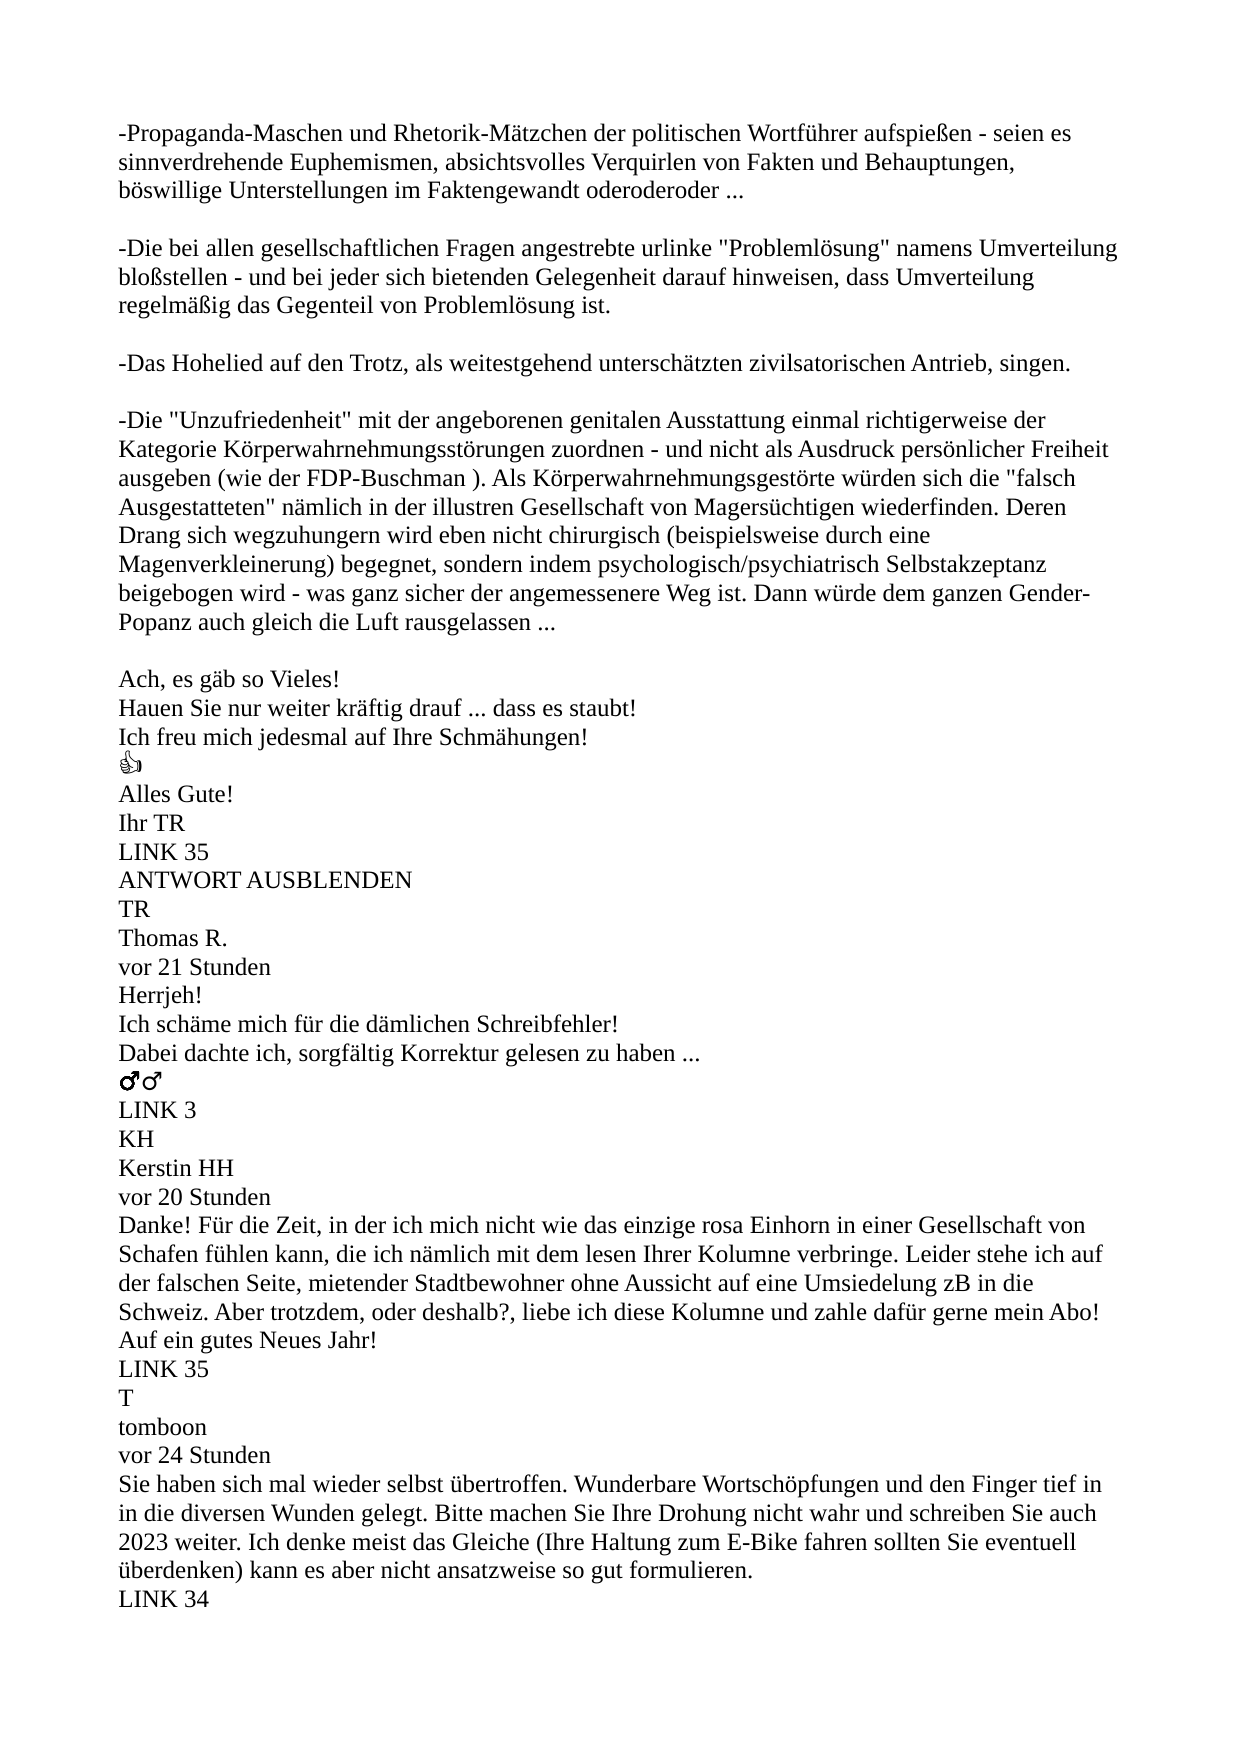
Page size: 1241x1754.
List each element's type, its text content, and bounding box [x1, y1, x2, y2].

text vor 24 Stunden [118, 1441, 1122, 1469]
text -Das Hohelied auf den Trotz, als weitestgehend unterschätzten zivilsatorischen Antrieb, singen. [118, 348, 1122, 377]
text Hauen Sie nur weiter kräftig drauf ... dass es staubt! [118, 693, 1122, 722]
text vor 21 Stunden [118, 952, 1122, 981]
text -Die bei allen gesellschaftlichen Fragen angestrebte urlinke "Problemlösung" namens Umverteilung bloßstellen - und bei jeder sich bietenden Gelegenheit darauf hinweisen, dass Umverteilung regelmäßig das Gegenteil von Problemlösung ist. [118, 233, 1122, 319]
text -Propaganda-Maschen und Rhetorik-Mätzchen der politischen Wortführer aufspießen - seien es sinnverdrehende Euphemismen, absichtsvolles Verquirlen von Fakten und Behauptungen, böswillige Unterstellungen im Faktengewandt oderoderoder ... [118, 118, 1122, 204]
text Ach, es gäb so Vieles! [118, 664, 1122, 693]
text 👍 [118, 751, 1122, 779]
text Alles Gute! [118, 779, 1122, 808]
text tomboon [118, 1412, 1122, 1441]
text T [118, 1383, 1122, 1412]
text Herrjeh! [118, 981, 1122, 1009]
text -Die "Unzufriedenheit" mit der angeborenen genitalen Ausstattung einmal richtigerweise der Kategorie Körperwahrnehmungsstörungen zuordnen - und nicht als Ausdruck persönlicher Freiheit ausgeben (wie der FDP-Buschman ). Als Körperwahrnehmungsgestörte würden sich die "falsch Ausgestatteten" nämlich in der illustren Gesellschaft von Magersüchtigen wiederfinden. Deren Drang sich wegzuhungern wird eben nicht chirurgisch (beispielsweise durch eine Magenverkleinerung) begegnet, sondern indem psychologisch/psychiatrisch Selbstakzeptanz beigebogen wird - was ganz sicher der angemessenere Weg ist. Dann würde dem ganzen Gender-Popanz auch gleich die Luft rausgelassen ... [118, 406, 1122, 636]
text TR [118, 894, 1122, 923]
text Sie haben sich mal wieder selbst übertroffen. Wunderbare Wortschöpfungen und den Finger tief in in die diversen Wunden gelegt. Bitte machen Sie Ihre Drohung nicht wahr und schreiben Sie auch 2023 weiter. Ich denke meist das Gleiche (Ihre Haltung zum E-Bike fahren sollten Sie eventuell überdenken) kann es aber nicht ansatzweise so gut formulieren. [118, 1469, 1122, 1584]
text LINK 35 [118, 1354, 1122, 1383]
text Ich schäme mich für die dämlichen Schreibfehler! [118, 1009, 1122, 1038]
text Kerstin HH [118, 1153, 1122, 1182]
text LINK 34 [118, 1584, 1122, 1613]
text Dabei dachte ich, sorgfältig Korrektur gelesen zu haben ... [118, 1038, 1122, 1067]
text LINK 3 [118, 1096, 1122, 1124]
text ANTWORT AUSBLENDEN [118, 866, 1122, 894]
text Ich freu mich jedesmal auf Ihre Schmähungen! [118, 722, 1122, 751]
text Ihr TR [118, 808, 1122, 837]
text 🤷‍♂️ [118, 1067, 1122, 1096]
text vor 20 Stunden [118, 1182, 1122, 1211]
text LINK 35 [118, 837, 1122, 866]
text Danke! Für die Zeit, in der ich mich nicht wie das einzige rosa Einhorn in einer Gesellschaft von Schafen fühlen kann, die ich nämlich mit dem lesen Ihrer Kolumne verbringe. Leider stehe ich auf der falschen Seite, mietender Stadtbewohner ohne Aussicht auf eine Umsiedelung zB in die Schweiz. Aber trotzdem, oder deshalb?, liebe ich diese Kolumne und zahle dafür gerne mein Abo! Auf ein gutes Neues Jahr! [118, 1211, 1122, 1354]
text KH [118, 1124, 1122, 1153]
text Thomas R. [118, 923, 1122, 952]
